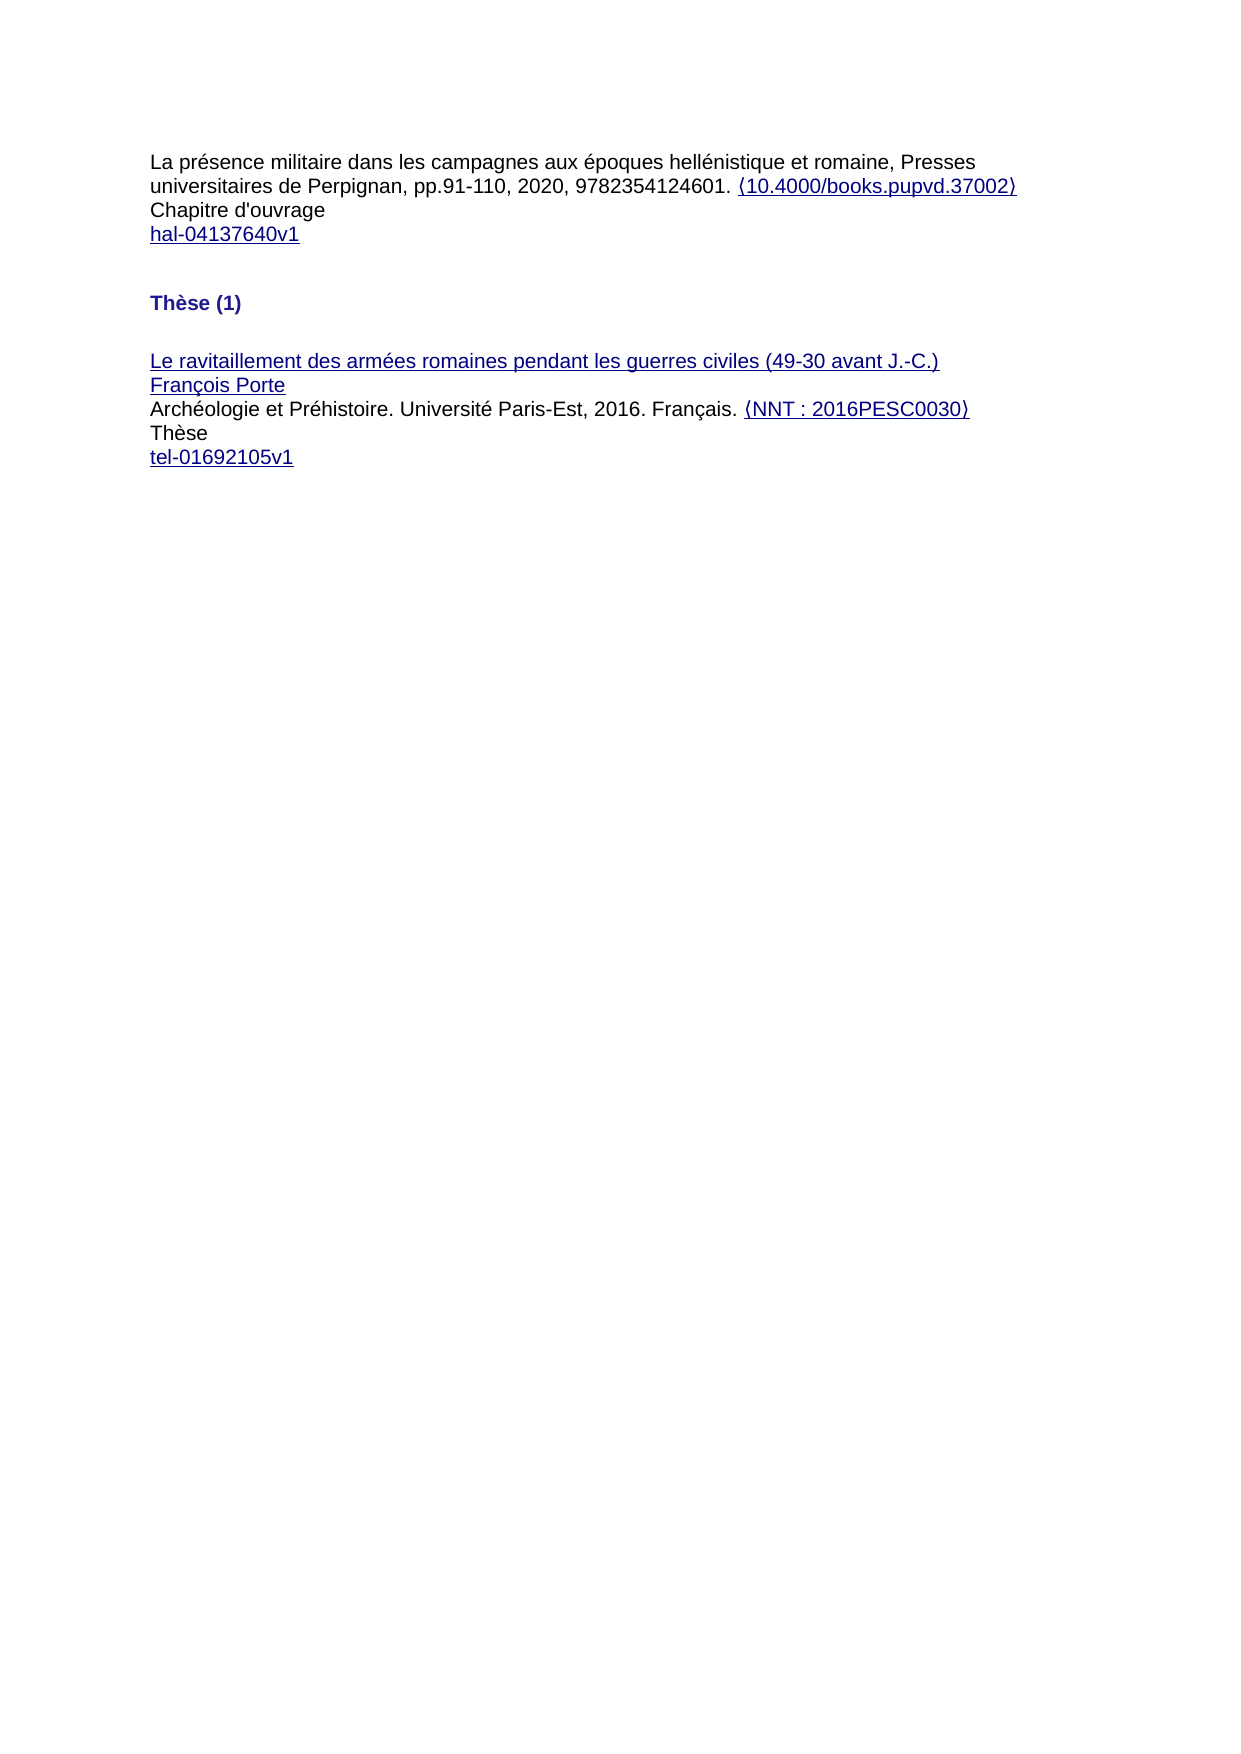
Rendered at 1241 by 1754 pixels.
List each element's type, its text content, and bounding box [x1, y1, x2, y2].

table_cell La présence militaire dans les campagnes aux époques hellénistique et romaine, Presses universitaires de Perpignan, pp.91-110, 2020, 9782354124601. ⟨10.4000/books.pupvd.37002⟩ Chapitre d'ouvrage hal-04137640v1 [150, 150, 1090, 246]
subtitle Thèse (1) [150, 291, 1090, 314]
table_header Le ravitaillement des armées romaines pendant les guerres civiles (49-30 avant J.-C.) François Porte Archéologie et Préhistoire. Université Paris-Est, 2016. Français. ⟨NNT : 2016PESC0030⟩ Thèse tel-01692105v1 [150, 349, 1090, 469]
